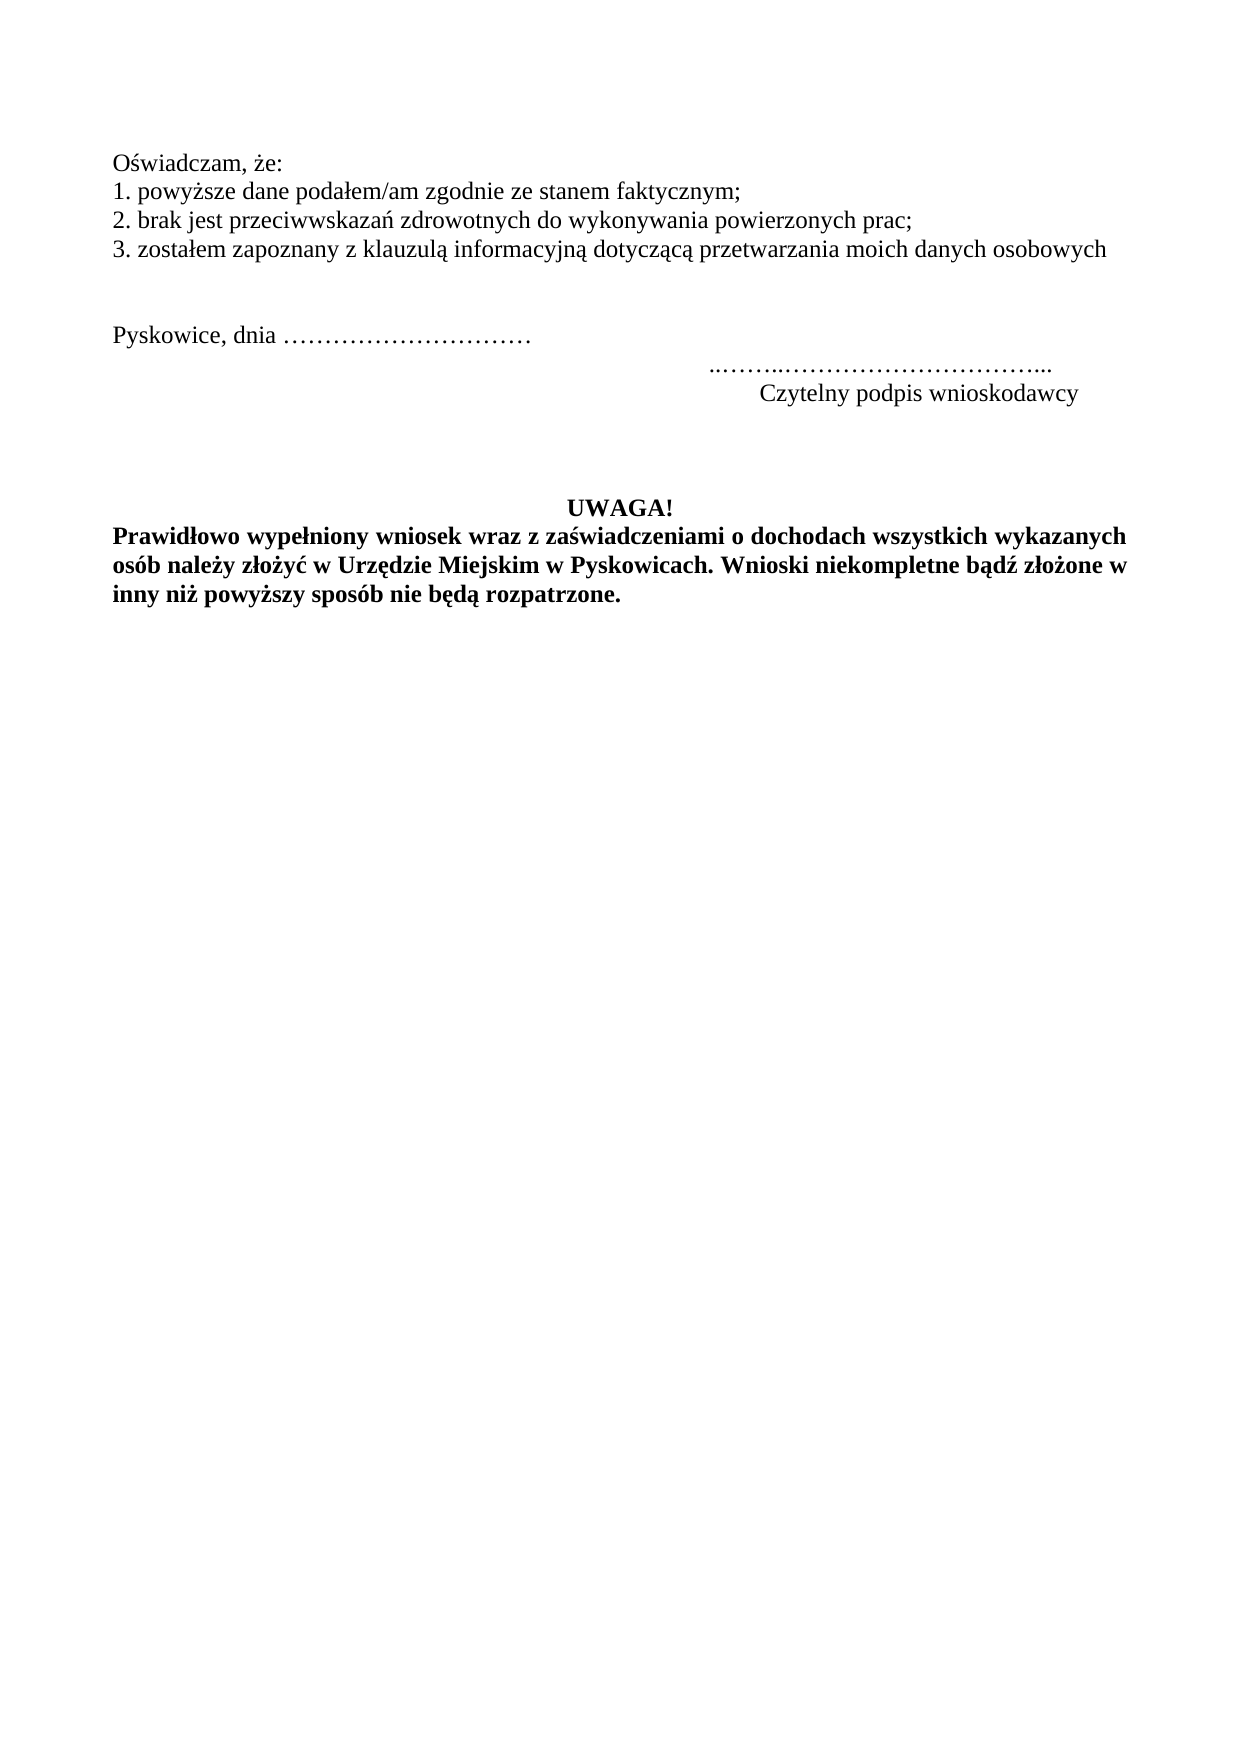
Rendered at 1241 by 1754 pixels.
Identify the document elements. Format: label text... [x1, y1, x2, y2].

text UWAGA! [112, 493, 1128, 521]
text Prawidłowo wypełniony wniosek wraz z zaświadczeniami o dochodach wszystkich wykazanych osób należy złożyć w Urzędzie Miejskim w Pyskowicach. Wnioski niekompletne bądź złożone w inny niż powyższy sposób nie będą rozpatrzone. [112, 521, 1128, 608]
text Czytelny podpis wnioskodawcy [628, 378, 1128, 435]
text Pyskowice, dnia ………………………… [112, 320, 1128, 349]
text Oświadczam, że: [112, 148, 1128, 176]
text ..……..…………………………... [702, 349, 1128, 378]
text 2. brak jest przeciwwskazań zdrowotnych do wykonywania powierzonych prac; [112, 205, 1128, 234]
text 1. powyższe dane podałem/am zgodnie ze stanem faktycznym; [112, 176, 1128, 205]
text 3. zostałem zapoznany z klauzulą informacyjną dotyczącą przetwarzania moich danych osobowych [112, 234, 1128, 263]
